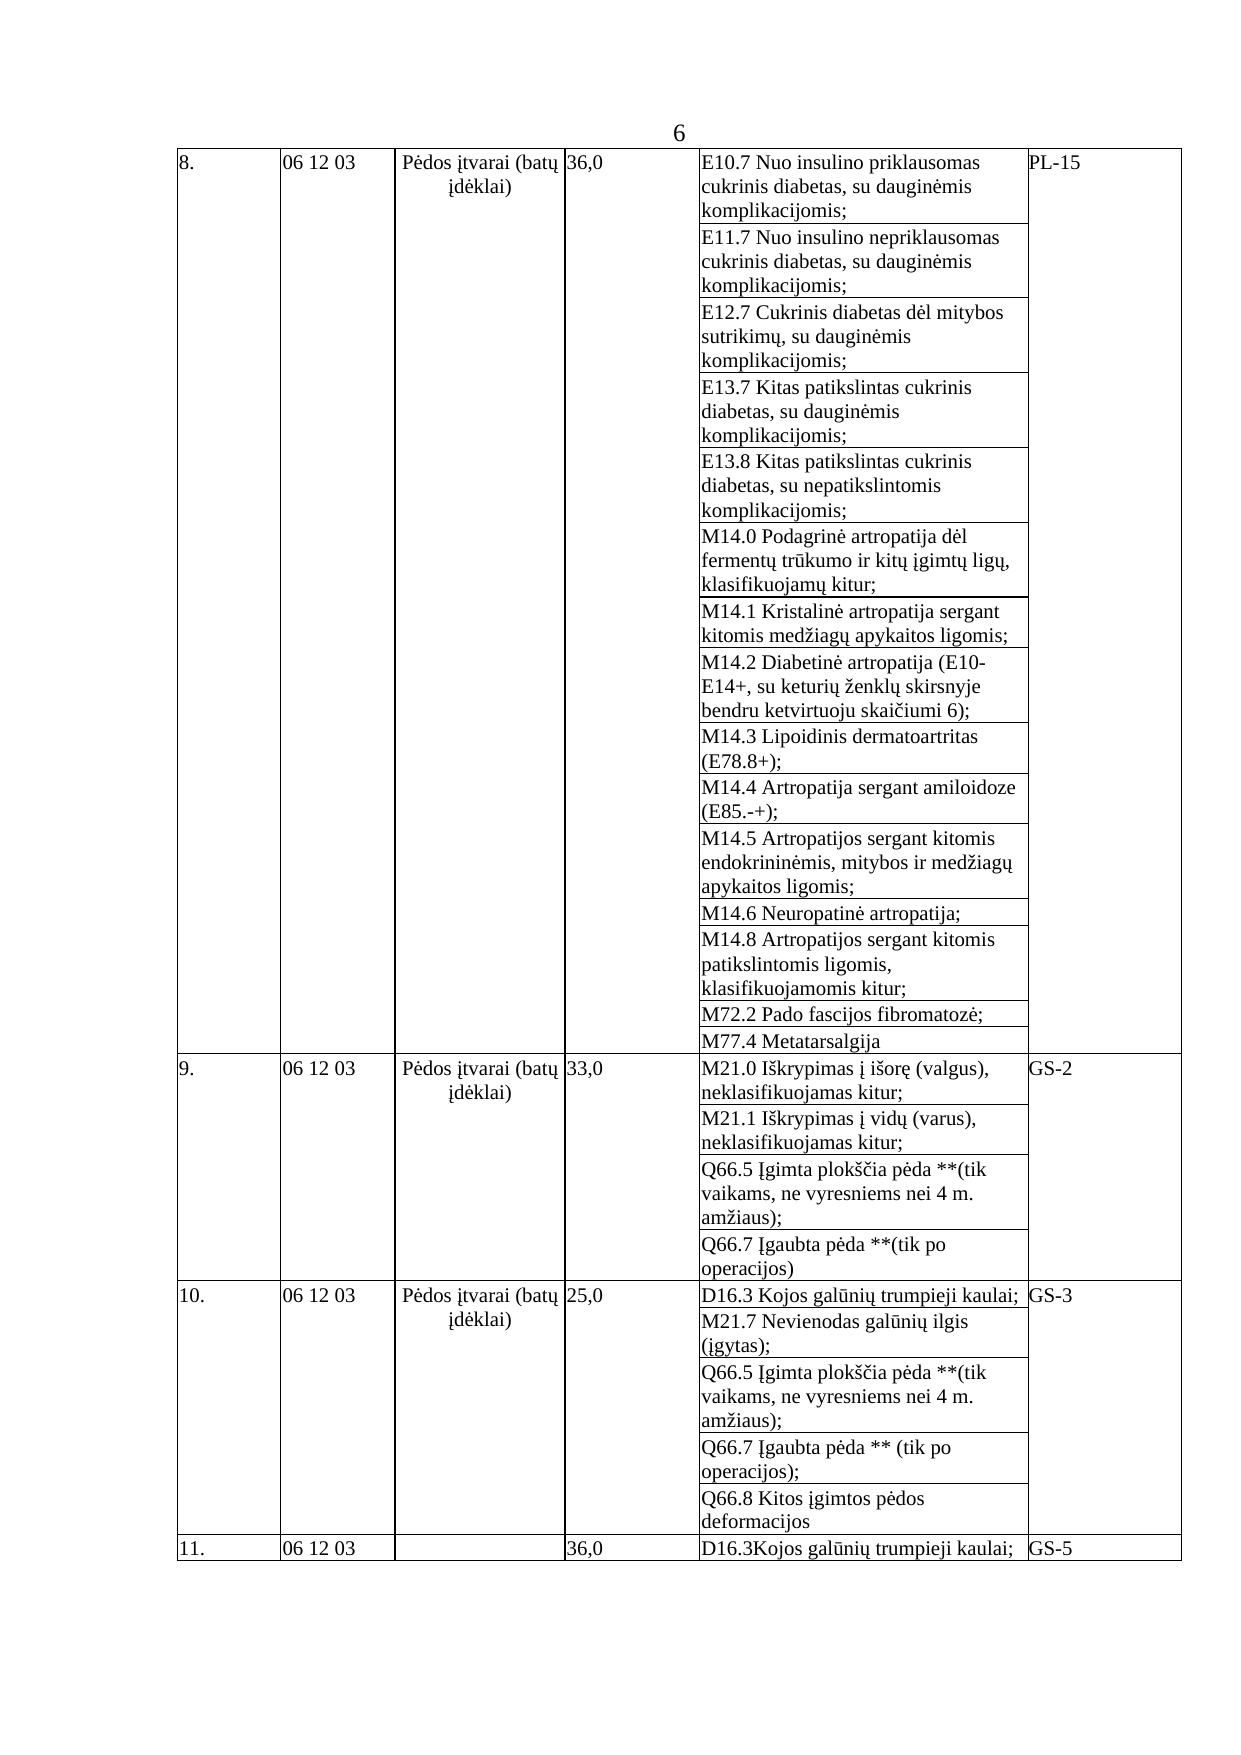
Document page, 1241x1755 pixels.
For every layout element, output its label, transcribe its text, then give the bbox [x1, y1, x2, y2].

table_cell 36,0 [566, 1535, 699, 1560]
table_cell E11.7 Nuo insulino nepriklausomas cukrinis diabetas, su dauginėmis komplikacijomis; [700, 224, 1028, 297]
table_cell 10. [178, 1281, 280, 1533]
table_cell M14.8 Artropatijos sergant kitomis patikslintomis ligomis, klasifikuojamomis kitur; [700, 926, 1028, 999]
table_cell M21.0 Iškrypimas į išorę (valgus), neklasifikuojamas kitur; [700, 1054, 1028, 1104]
table_cell E13.8 Kitas patikslintas cukrinis diabetas, su nepatikslintomis komplikacijomis; [700, 448, 1028, 522]
table_cell M14.0 Podagrinė artropatija dėl fermentų trūkumo ir kitų įgimtų ligų, klasifikuojamų kitur; [700, 523, 1028, 596]
table_cell M21.7 Nevienodas galūnių ilgis (įgytas); [700, 1308, 1028, 1357]
table_cell GS-3 [1029, 1281, 1181, 1533]
table_cell Pėdos įtvarai (batų įdėklai) [396, 149, 564, 1053]
table_cell 06 12 03 [281, 1281, 394, 1533]
table_cell E10.7 Nuo insulino priklausomas cukrinis diabetas, su dauginėmis komplikacijomis; [700, 149, 1028, 222]
table_cell D16.3 Kojos galūnių trumpieji kaulai; [700, 1281, 1028, 1307]
table_cell 36,0 [566, 149, 699, 1053]
table_cell GS-5 [1029, 1535, 1181, 1560]
table_cell [396, 1535, 564, 1560]
table_cell Q66.8 Kitos įgimtos pėdos deformacijos [700, 1484, 1028, 1533]
table_cell 06 12 03 [281, 149, 394, 1053]
table_cell M14.2 Diabetinė artropatija (E10-E14+, su keturių ženklų skirsnyje bendru ketvirtuoju skaičiumi 6); [700, 648, 1028, 722]
table_cell M72.2 Pado fascijos fibromatozė; [700, 1001, 1028, 1026]
table_cell M14.1 Kristalinė artropatija sergant kitomis medžiagų apykaitos ligomis; [700, 598, 1028, 647]
table_cell 06 12 03 [281, 1054, 394, 1280]
table_cell M14.3 Lipoidinis dermatoartritas (E78.8+); [700, 723, 1028, 773]
table_cell E12.7 Cukrinis diabetas dėl mitybos sutrikimų, su dauginėmis komplikacijomis; [700, 298, 1028, 372]
table_cell GS-2 [1029, 1054, 1181, 1280]
table_cell M14.6 Neuropatinė artropatija; [700, 899, 1028, 925]
table_cell 8. [178, 149, 280, 1053]
table_cell M14.5 Artropatijos sergant kitomis endokrininėmis, mitybos ir medžiagų apykaitos ligomis; [700, 824, 1028, 898]
table_cell 11. [178, 1535, 280, 1560]
table_cell M14.4 Artropatija sergant amiloidoze (E85.-+); [700, 774, 1028, 823]
table_cell 06 12 03 [281, 1535, 394, 1560]
table_cell D16.3Kojos galūnių trumpieji kaulai; [700, 1535, 1028, 1560]
table_cell 33,0 [566, 1054, 699, 1280]
table_cell Q66.7 Įgaubta pėda **(tik po operacijos) [700, 1230, 1028, 1280]
table_cell 9. [178, 1054, 280, 1280]
table_cell PL-15 [1029, 149, 1181, 1053]
table_cell E13.7 Kitas patikslintas cukrinis diabetas, su dauginėmis komplikacijomis; [700, 373, 1028, 447]
table_cell Pėdos įtvarai (batų įdėklai) [396, 1281, 564, 1533]
table_cell M77.4 Metatarsalgija [700, 1027, 1028, 1053]
table_cell Pėdos įtvarai (batų įdėklai) [396, 1054, 564, 1280]
table_cell 25,0 [566, 1281, 699, 1533]
table_cell Q66.7 Įgaubta pėda ** (tik po operacijos); [700, 1433, 1028, 1483]
table_cell M21.1 Iškrypimas į vidų (varus), neklasifikuojamas kitur; [700, 1105, 1028, 1154]
table_cell Q66.5 Įgimta plokščia pėda **(tik vaikams, ne vyresniems nei 4 m. amžiaus); [700, 1155, 1028, 1229]
table_cell Q66.5 Įgimta plokščia pėda **(tik vaikams, ne vyresniems nei 4 m. amžiaus); [700, 1358, 1028, 1432]
